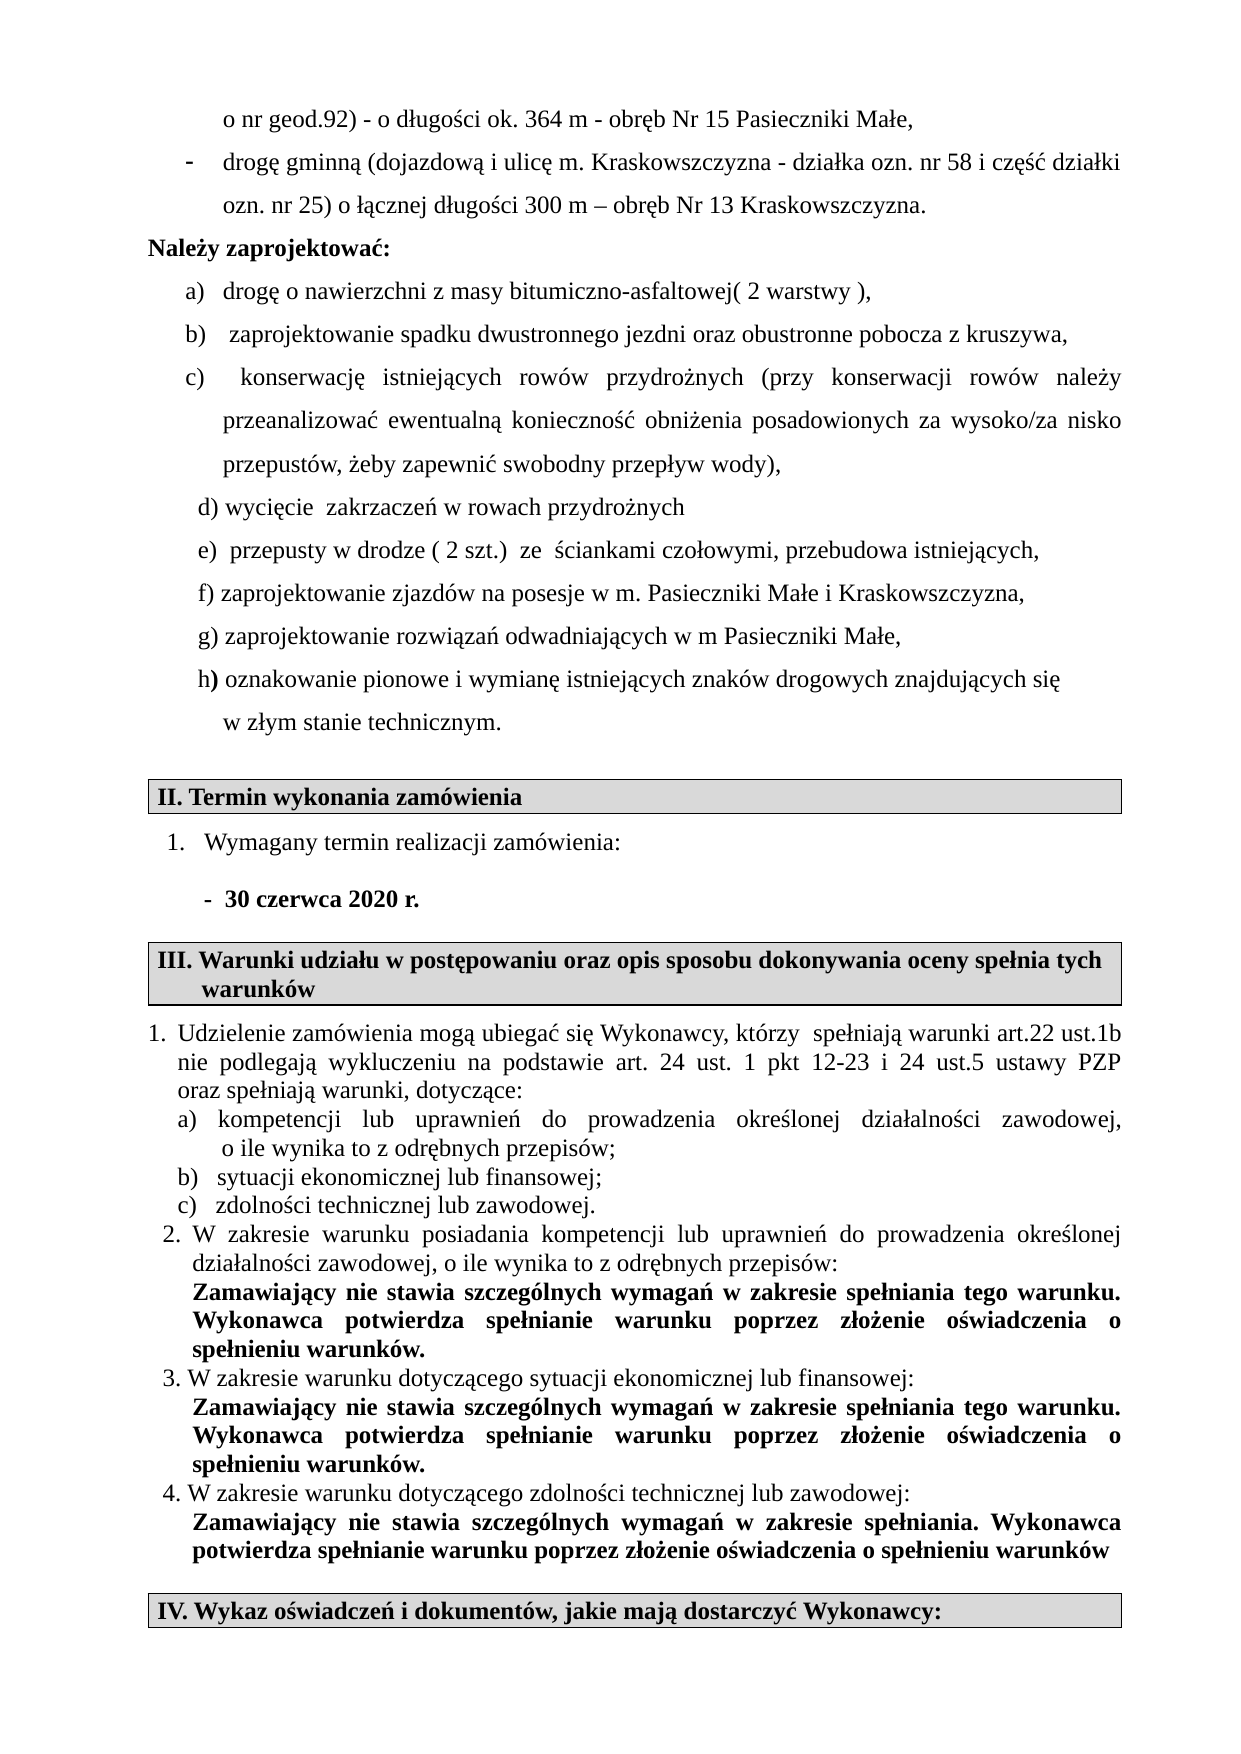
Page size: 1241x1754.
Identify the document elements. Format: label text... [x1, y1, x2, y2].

text IV. Wykaz oświadczeń i dokumentów, jakie mają dostarczyć Wykonawcy: [149, 1594, 1121, 1627]
list W zakresie warunku posiadania kompetencji lub uprawnień do prowadzenia określonej działalności zawodowej, o ile wynika to z odrębnych przepisów: [162, 1219, 1122, 1277]
text Zamawiający nie stawia szczególnych wymagań w zakresie spełniania tego warunku. Wykonawca potwierdza spełnianie warunku poprzez złożenie oświadczenia o spełnieniu warunków. [192, 1277, 1122, 1363]
text Zamawiający nie stawia szczególnych wymagań w zakresie spełniania. Wykonawca potwierdza spełnianie warunku poprzez złożenie oświadczenia o spełnieniu warunków [192, 1507, 1122, 1564]
text Zamawiający nie stawia szczególnych wymagań w zakresie spełniania tego warunku. Wykonawca potwierdza spełnianie warunku poprzez złożenie oświadczenia o spełnieniu warunków. [192, 1392, 1122, 1478]
text Należy zaprojektować: [148, 233, 1122, 262]
text III. Warunki udziału w postępowaniu oraz opis sposobu dokonywania oceny spełnia tych warunków [149, 943, 1121, 1004]
list Udzielenie zamówienia mogą ubiegać się Wykonawcy, którzy spełniają warunki art.22 ust.1b nie podlegają wykluczeniu na podstawie art. 24 ust. 1 pkt 12-23 i 24 ust.5 ustawy PZP oraz spełniają warunki, dotyczące: [148, 1018, 1122, 1104]
text h) oznakowanie pionowe i wymianę istniejących znaków drogowych znajdujących się [148, 664, 1122, 693]
text 3. W zakresie warunku dotyczącego sytuacji ekonomicznej lub finansowej: [162, 1363, 1122, 1392]
text e) przepusty w drodze ( 2 szt.) ze ściankami czołowymi, przebudowa istniejących, [148, 535, 1122, 564]
text w złym stanie technicznym. [148, 707, 1122, 736]
text - 30 czerwca 2020 r. [204, 884, 1122, 913]
text b) sytuacji ekonomicznej lub finansowej; [177, 1162, 1122, 1191]
text g) zaprojektowanie rozwiązań odwadniających w m Pasieczniki Małe, [148, 621, 1122, 650]
text a) kompetencji lub uprawnień do prowadzenia określonej działalności zawodowej, o ile wynika to z odrębnych przepisów; [177, 1104, 1122, 1162]
text II. Termin wykonania zamówienia [149, 780, 1121, 813]
list o nr geod.92) - o długości ok. 364 m - obręb Nr 15 Pasieczniki Małe, [185, 104, 1122, 132]
list zaprojektowanie spadku dwustronnego jezdni oraz obustronne pobocza z kruszywa, [185, 319, 1122, 348]
list konserwację istniejących rowów przydrożnych (przy konserwacji rowów należy przeanalizować ewentualną konieczność obniżenia posadowionych za wysoko/za nisko przepustów, żeby zapewnić swobodny przepływ wody), [185, 362, 1122, 477]
text f) zaprojektowanie zjazdów na posesje w m. Pasieczniki Małe i Kraskowszczyzna, [148, 578, 1122, 607]
list drogę gminną (dojazdową i ulicę m. Kraskowszczyzna - działka ozn. nr 58 i część działki ozn. nr 25) o łącznej długości 300 m – obręb Nr 13 Kraskowszczyzna. [185, 147, 1122, 219]
list Wymagany termin realizacji zamówienia: [166, 827, 1122, 856]
list drogę o nawierzchni z masy bitumiczno-asfaltowej( 2 warstwy ), [185, 276, 1122, 305]
text d) wycięcie zakrzaczeń w rowach przydrożnych [148, 492, 1122, 521]
text 4. W zakresie warunku dotyczącego zdolności technicznej lub zawodowej: [162, 1478, 1122, 1507]
text c) zdolności technicznej lub zawodowej. [177, 1191, 1122, 1219]
